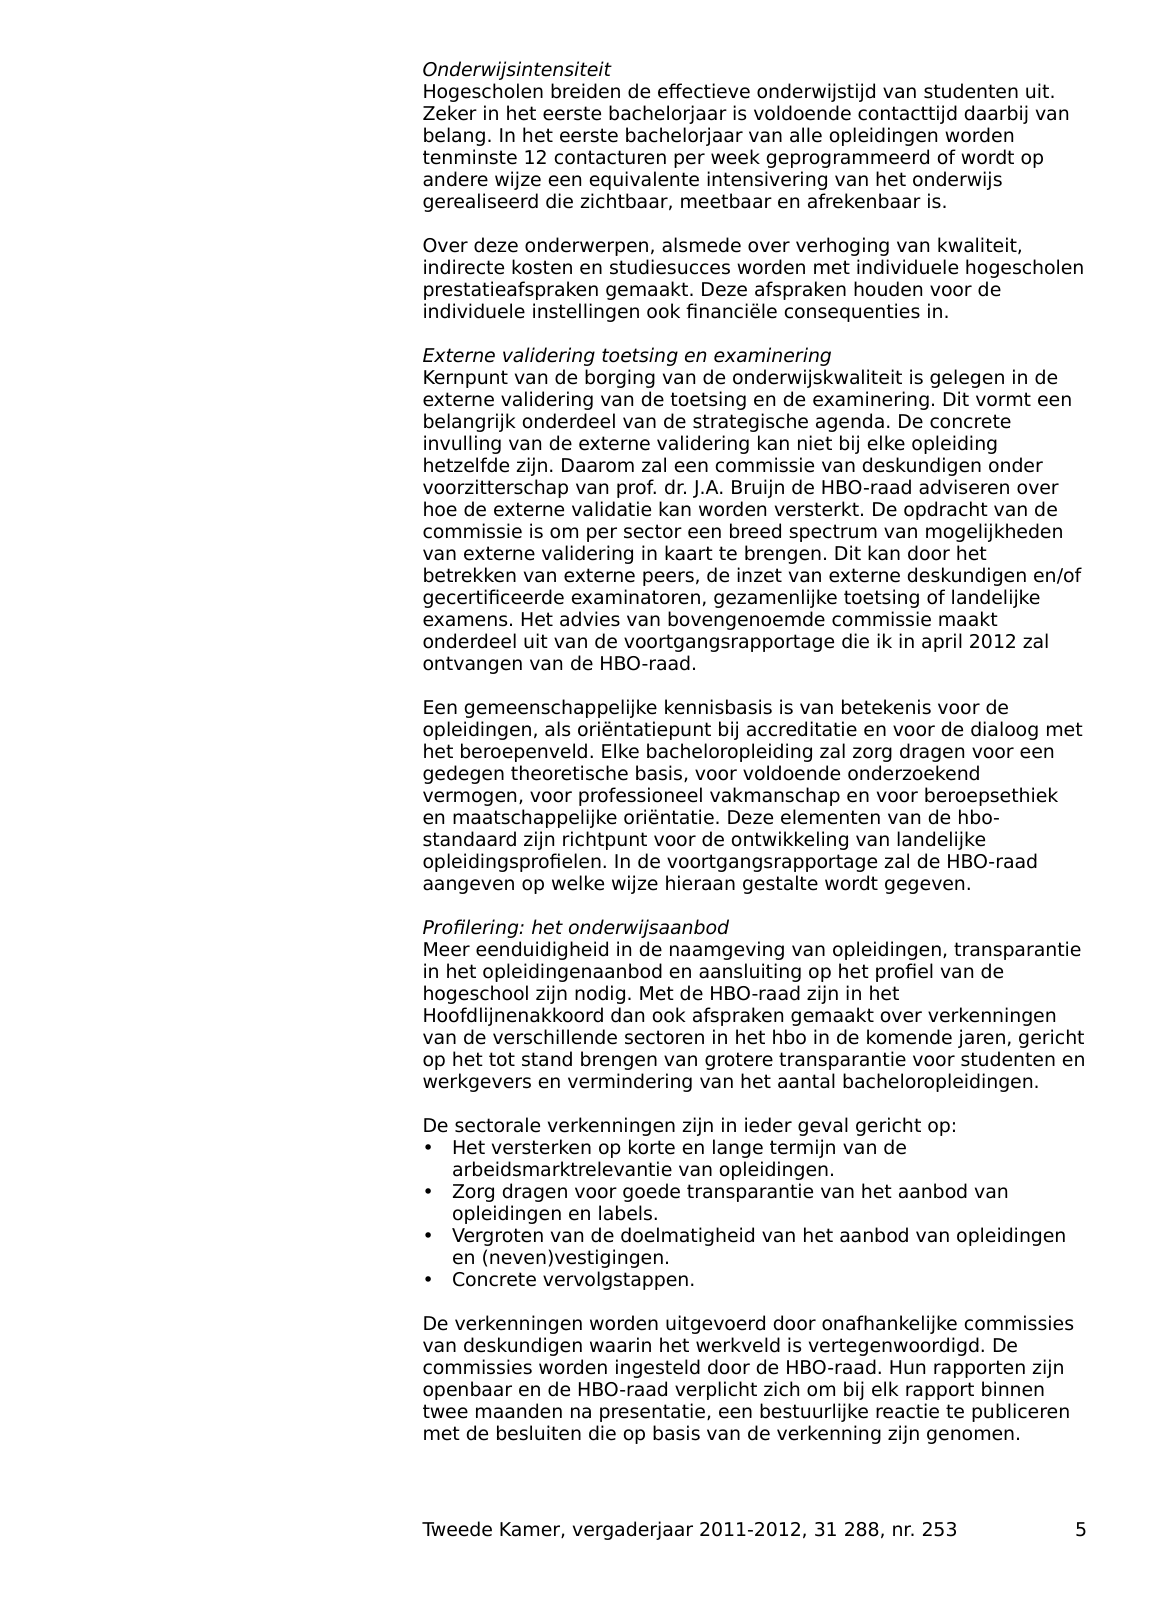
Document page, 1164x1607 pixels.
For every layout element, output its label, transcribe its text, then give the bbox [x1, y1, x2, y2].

text Kernpunt van de borging van de onderwijskwaliteit is gelegen in de externe validering van de toetsing en de examinering. Dit vormt een belangrijk onderdeel van de strategische agenda. De concrete invulling van de externe validering kan niet bij elke opleiding hetzelfde zijn. Daarom zal een commissie van deskundigen onder voorzitterschap van prof. dr. J.A. Bruijn de HBO-raad adviseren over hoe de externe validatie kan worden versterkt. De opdracht van de commissie is om per sector een breed spectrum van mogelijkheden van externe validering in kaart te brengen. Dit kan door het betrekken van externe peers, de inzet van externe deskundigen en/of gecertificeerde examinatoren, gezamenlijke toetsing of landelijke examens. Het advies van bovengenoemde commissie maakt onderdeel uit van de voortgangsrapportage die ik in april 2012 zal ontvangen van de HBO-raad. [422, 367, 1087, 675]
text • Het versterken op korte en lange termijn van de arbeidsmarktrelevantie van opleidingen. [422, 1137, 1087, 1181]
text Meer eenduidigheid in de naamgeving van opleidingen, transparantie in het opleidingenaanbod en aansluiting op het profiel van de hogeschool zijn nodig. Met de HBO-raad zijn in het Hoofdlijnenakkoord dan ook afspraken gemaakt over verkenningen van de verschillende sectoren in het hbo in de komende jaren, gericht op het tot stand brengen van grotere transparantie voor studenten en werkgevers en vermindering van het aantal bacheloropleidingen. [422, 939, 1087, 1093]
subtitle Onderwijsintensiteit [422, 59, 1087, 81]
text Over deze onderwerpen, alsmede over verhoging van kwaliteit, indirecte kosten en studiesucces worden met individuele hogescholen prestatieafspraken gemaakt. Deze afspraken houden voor de individuele instellingen ook financiële consequenties in. [422, 235, 1087, 323]
text De sectorale verkenningen zijn in ieder geval gericht op: [422, 1115, 1087, 1137]
text • Concrete vervolgstappen. [422, 1269, 1087, 1291]
text Hogescholen breiden de effectieve onderwijstijd van studenten uit. Zeker in het eerste bachelorjaar is voldoende contacttijd daarbij van belang. In het eerste bachelorjaar van alle opleidingen worden tenminste 12 contacturen per week geprogrammeerd of wordt op andere wijze een equivalente intensivering van het onderwijs gerealiseerd die zichtbaar, meetbaar en afrekenbaar is. [422, 81, 1087, 213]
text • Zorg dragen voor goede transparantie van het aanbod van opleidingen en labels. [422, 1181, 1087, 1225]
text De verkenningen worden uitgevoerd door onafhankelijke commissies van deskundigen waarin het werkveld is vertegenwoordigd. De commissies worden ingesteld door de HBO-raad. Hun rapporten zijn openbaar en de HBO-raad verplicht zich om bij elk rapport binnen twee maanden na presentatie, een bestuurlijke reactie te publiceren met de besluiten die op basis van de verkenning zijn genomen. [422, 1313, 1087, 1445]
text • Vergroten van de doelmatigheid van het aanbod van opleidingen en (neven)vestigingen. [422, 1225, 1087, 1269]
text Een gemeenschappelijke kennisbasis is van betekenis voor de opleidingen, als oriëntatiepunt bij accreditatie en voor de dialoog met het beroepenveld. Elke bacheloropleiding zal zorg dragen voor een gedegen theoretische basis, voor voldoende onderzoekend vermogen, voor professioneel vakmanschap en voor beroepsethiek en maatschappelijke oriëntatie. Deze elementen van de hbo-standaard zijn richtpunt voor de ontwikkeling van landelijke opleidingsprofielen. In de voortgangsrapportage zal de HBO-raad aangeven op welke wijze hieraan gestalte wordt gegeven. [422, 697, 1087, 895]
subtitle Externe validering toetsing en examinering [422, 345, 1087, 367]
subtitle Profilering: het onderwijsaanbod [422, 917, 1087, 939]
